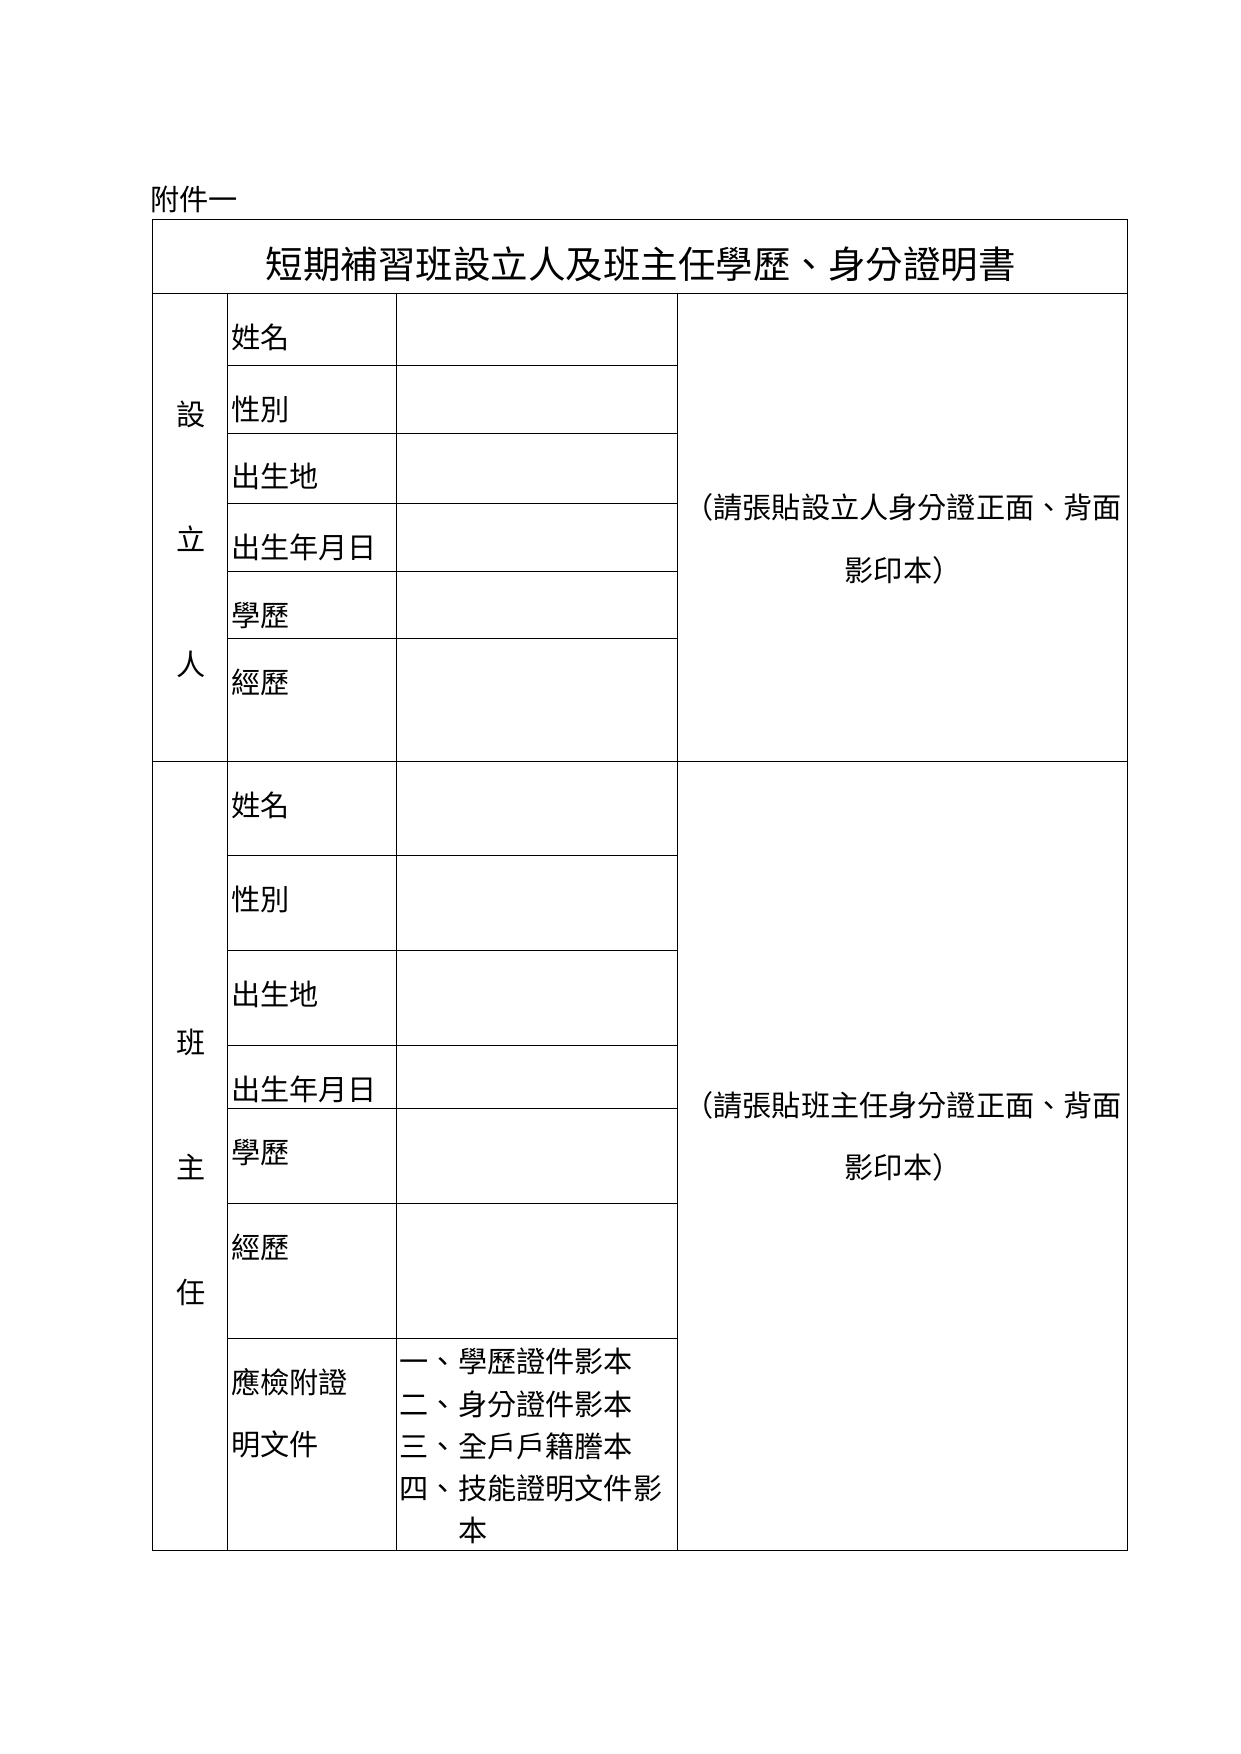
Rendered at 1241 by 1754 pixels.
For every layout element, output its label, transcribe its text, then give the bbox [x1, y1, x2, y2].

table_cell [397, 572, 677, 638]
table_cell [397, 366, 677, 432]
table_cell [397, 639, 677, 761]
table_cell 班 主 任 [153, 762, 227, 1550]
table_cell [397, 1109, 677, 1203]
table_cell [397, 951, 677, 1044]
table_cell [397, 762, 677, 855]
table_cell [397, 856, 677, 950]
table_header 短期補習班設立人及班主任學歷、身分證明書 [153, 220, 1127, 293]
table_cell 應檢附證 明文件 [228, 1339, 396, 1550]
table_cell [397, 1204, 677, 1338]
table_cell 性別 [228, 856, 396, 950]
text 附件一 [150, 177, 1087, 219]
table_cell 出生年月日 [228, 1046, 396, 1108]
table_cell 出生年月日 [228, 504, 396, 571]
table_cell [397, 1046, 677, 1108]
table_cell 經歷 [228, 639, 396, 761]
table_cell 姓名 [228, 762, 396, 855]
table_cell 設 立 人 [153, 294, 227, 761]
table_cell 出生地 [228, 434, 396, 503]
table_cell 學歷 [228, 572, 396, 638]
table_cell [397, 504, 677, 571]
table_cell 性別 [228, 366, 396, 432]
table_cell 經歷 [228, 1204, 396, 1338]
table_cell 一、學歷證件影本 二、身分證件影本 三、全戶戶籍謄本 四、技能證明文件影本 [397, 1339, 677, 1550]
table_cell 出生地 [228, 951, 396, 1044]
table_cell [397, 434, 677, 503]
table_cell （請張貼設立人身分證正面、背面影印本） [678, 294, 1127, 761]
table_cell （請張貼班主任身分證正面、背面影印本） [678, 762, 1127, 1550]
table_cell [397, 294, 677, 364]
table_cell 學歷 [228, 1109, 396, 1203]
table_cell 姓名 [228, 294, 396, 364]
